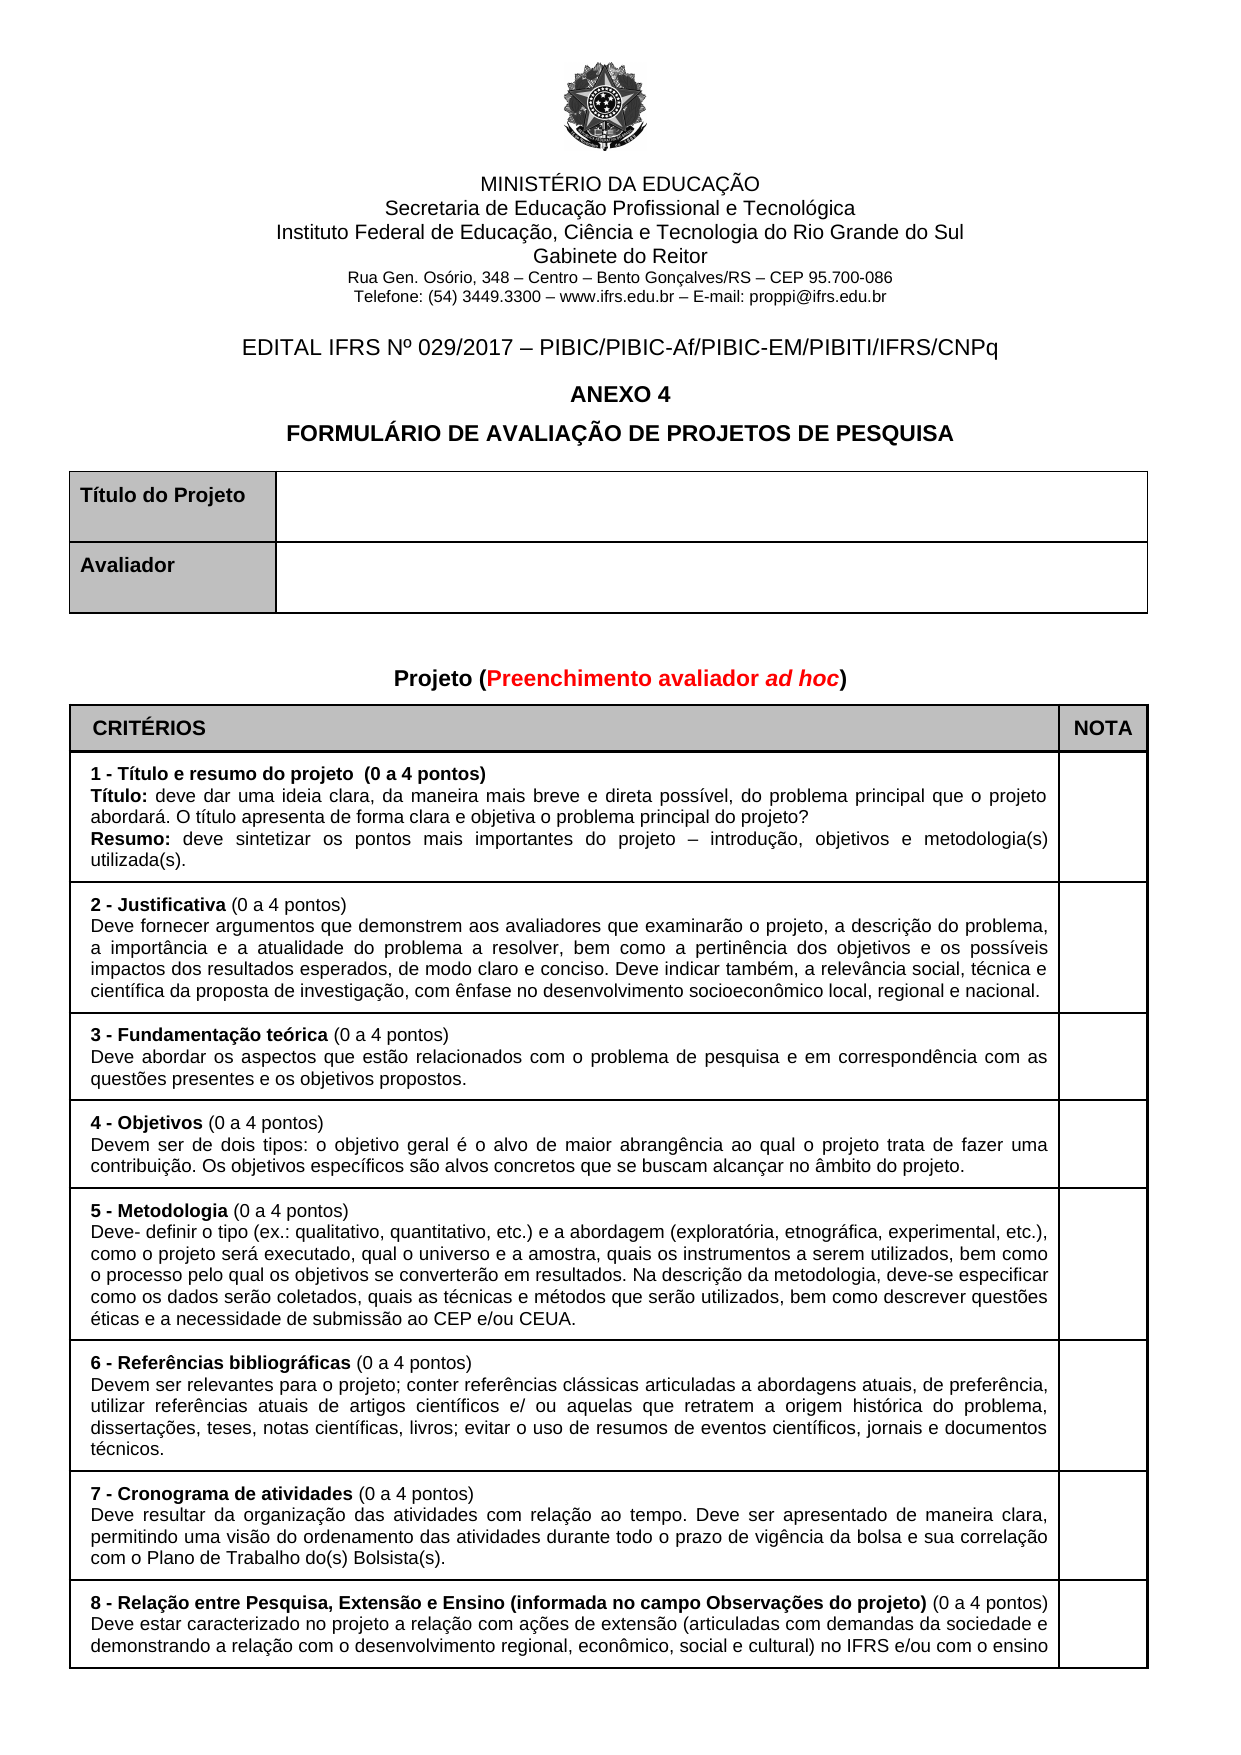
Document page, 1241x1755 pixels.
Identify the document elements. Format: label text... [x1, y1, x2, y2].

text Projeto (Preenchimento avaliador ad hoc) [59, 664, 1181, 691]
text ANEXO 4 [59, 381, 1181, 407]
table_cell 1 - Título e resumo do projeto (0 a 4 pontos) Título: deve dar uma ideia clara, da maneira mais breve e direta possível, do problema principal que o projeto abordará. O título apresenta de forma clara e objetiva o problema principal do projeto? Resumo: deve sintetizar os pontos mais importantes do projeto – introdução, objetivos e metodologia(s) utilizada(s). [71, 753, 1058, 881]
table_cell [1060, 1189, 1146, 1339]
table_cell [1060, 1581, 1146, 1667]
table_header NOTA [1060, 706, 1146, 750]
table_cell 8 - Relação entre Pesquisa, Extensão e Ensino (informada no campo Observações do projeto) (0 a 4 pontos) Deve estar caracterizado no projeto a relação com ações de extensão (articuladas com demandas da sociedade e demonstrando a relação com o desenvolvimento regional, econômico, social e cultural) no IFRS e/ou com o ensino [71, 1581, 1058, 1667]
text FORMULÁRIO DE AVALIAÇÃO DE PROJETOS DE PESQUISA [59, 419, 1181, 446]
table_header Título do Projeto [70, 472, 275, 541]
table_cell 7 - Cronograma de atividades (0 a 4 pontos) Deve resultar da organização das atividades com relação ao tempo. Deve ser apresentado de maneira clara, permitindo uma visão do ordenamento das atividades durante todo o prazo de vigência da bolsa e sua correlação com o Plano de Trabalho do(s) Bolsista(s). [71, 1472, 1058, 1579]
table_header [277, 472, 1147, 541]
table_cell 4 - Objetivos (0 a 4 pontos) Devem ser de dois tipos: o objetivo geral é o alvo de maior abrangência ao qual o projeto trata de fazer uma contribuição. Os objetivos específicos são alvos concretos que se buscam alcançar no âmbito do projeto. [71, 1101, 1058, 1187]
table_cell [1060, 1341, 1146, 1470]
table_cell [1060, 1101, 1146, 1187]
table_header CRITÉRIOS [71, 706, 1058, 750]
text EDITAL IFRS Nº 029/2017 – PIBIC/PIBIC-Af/PIBIC-EM/PIBITI/IFRS/CNPq [59, 334, 1181, 360]
table_cell [1060, 753, 1146, 881]
table_cell [277, 543, 1147, 612]
table_cell 5 - Metodologia (0 a 4 pontos) Deve- definir o tipo (ex.: qualitativo, quantitativo, etc.) e a abordagem (exploratória, etnográfica, experimental, etc.), como o projeto será executado, qual o universo e a amostra, quais os instrumentos a serem utilizados, bem como o processo pelo qual os objetivos se converterão em resultados. Na descrição da metodologia, deve-se especificar como os dados serão coletados, quais as técnicas e métodos que serão utilizados, bem como descrever questões éticas e a necessidade de submissão ao CEP e/ou CEUA. [71, 1189, 1058, 1339]
table_cell [1060, 1472, 1146, 1579]
table_cell 2 - Justificativa (0 a 4 pontos) Deve fornecer argumentos que demonstrem aos avaliadores que examinarão o projeto, a descrição do problema, a importância e a atualidade do problema a resolver, bem como a pertinência dos objetivos e os possíveis impactos dos resultados esperados, de modo claro e conciso. Deve indicar também, a relevância social, técnica e científica da proposta de investigação, com ênfase no desenvolvimento socioeconômico local, regional e nacional. [71, 883, 1058, 1012]
table_cell Avaliador [70, 543, 275, 612]
table_cell [1060, 1014, 1146, 1099]
table_cell 6 - Referências bibliográficas (0 a 4 pontos) Devem ser relevantes para o projeto; conter referências clássicas articuladas a abordagens atuais, de preferência, utilizar referências atuais de artigos científicos e/ ou aquelas que retratem a origem histórica do problema, dissertações, teses, notas científicas, livros; evitar o uso de resumos de eventos científicos, jornais e documentos técnicos. [71, 1341, 1058, 1470]
table_cell 3 - Fundamentação teórica (0 a 4 pontos) Deve abordar os aspectos que estão relacionados com o problema de pesquisa e em correspondência com as questões presentes e os objetivos propostos. [71, 1014, 1058, 1099]
table_cell [1060, 883, 1146, 1012]
